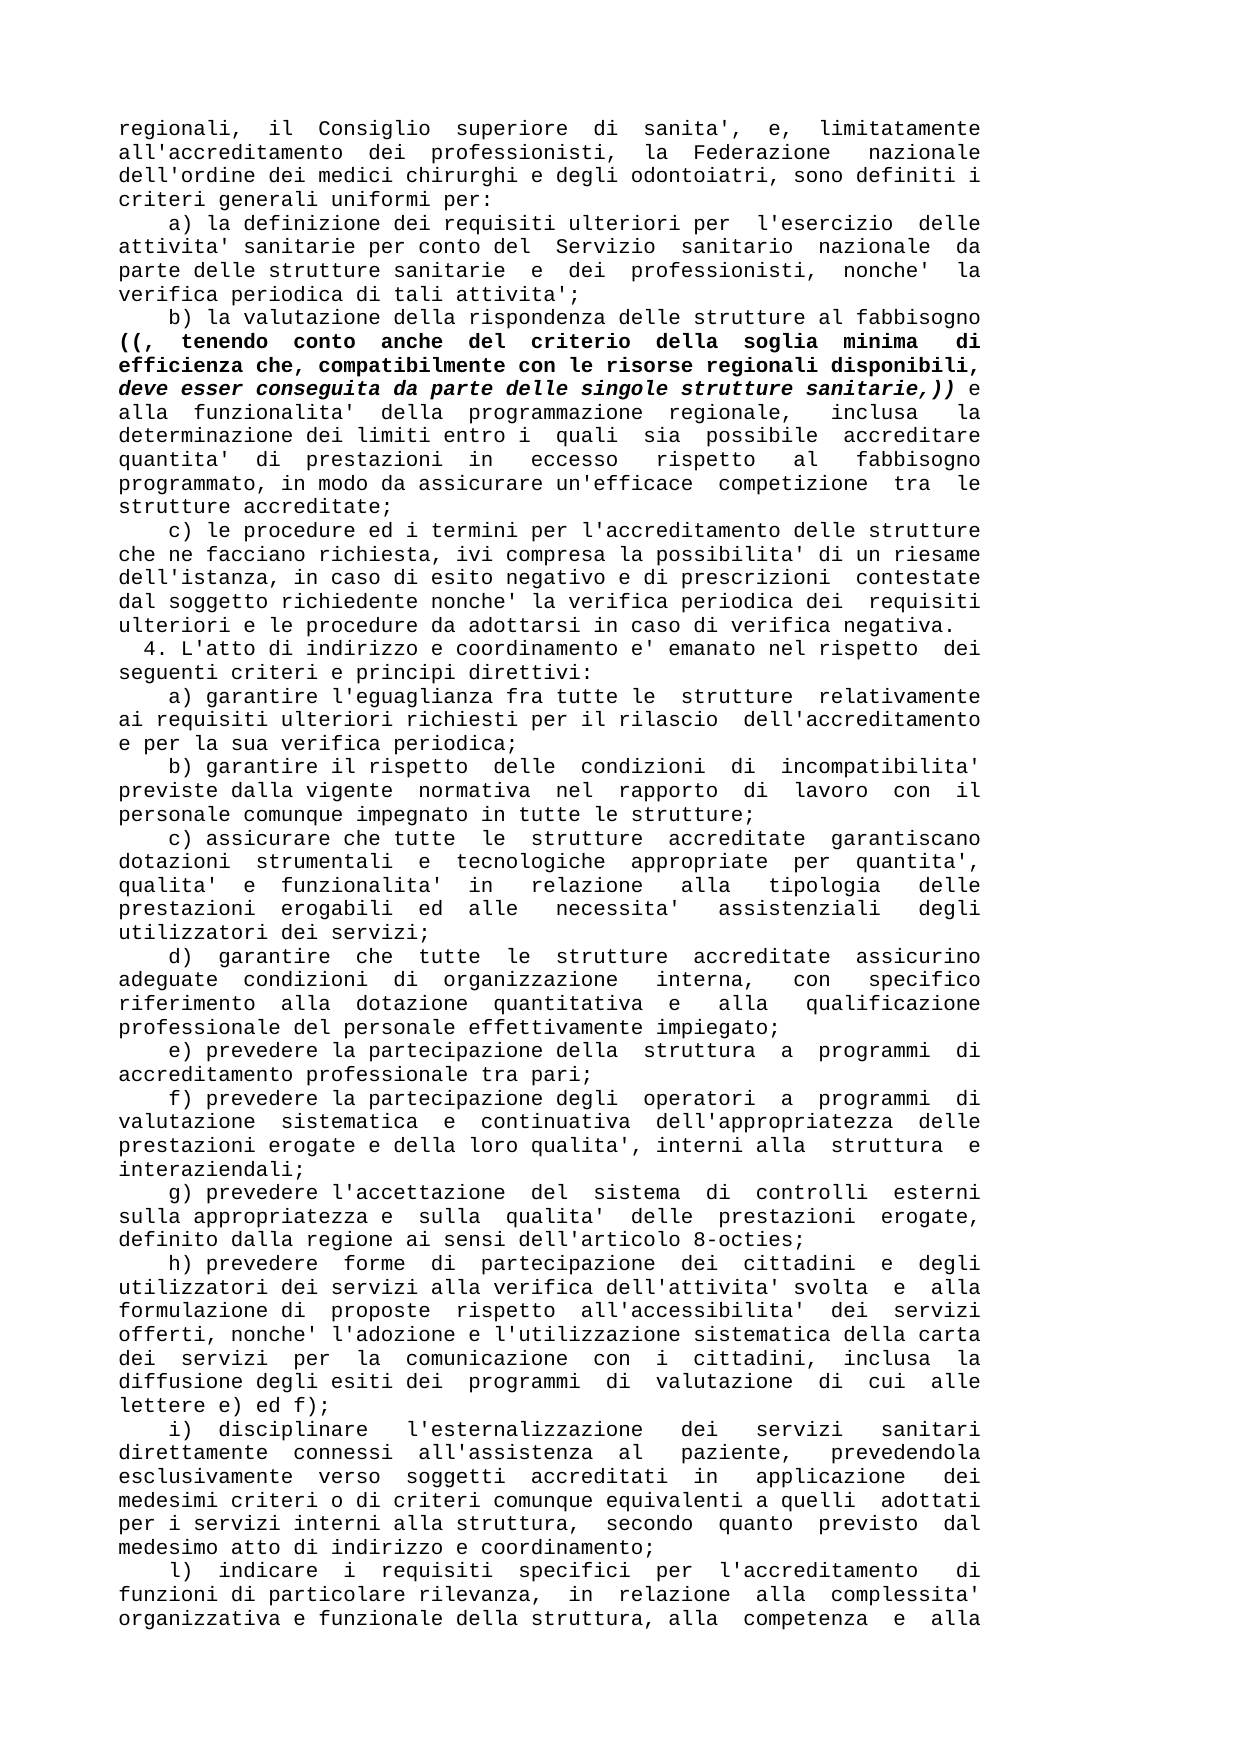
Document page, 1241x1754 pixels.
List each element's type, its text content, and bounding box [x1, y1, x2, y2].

text 4. L'atto di indirizzo e coordinamento e' emanato nel rispetto dei [118, 638, 1122, 662]
text e) prevedere la partecipazione della struttura a programmi di [118, 1040, 1122, 1064]
text medesimo atto di indirizzo e coordinamento; [118, 1537, 1122, 1561]
text dei servizi per la comunicazione con i cittadini, inclusa la [118, 1348, 1122, 1371]
text all'accreditamento dei professionisti, la Federazione nazionale [118, 142, 1122, 165]
text personale comunque impegnato in tutte le strutture; [118, 804, 1122, 827]
text dell'istanza, in caso di esito negativo e di prescrizioni contestate [118, 567, 1122, 591]
text d) garantire che tutte le strutture accreditate assicurino [118, 946, 1122, 969]
text a) la definizione dei requisiti ulteriori per l'esercizio delle [118, 213, 1122, 236]
text definito dalla regione ai sensi dell'articolo 8-octies; [118, 1229, 1122, 1253]
text interaziendali; [118, 1158, 1122, 1182]
text dell'ordine dei medici chirurghi e degli odontoiatri, sono definiti i [118, 165, 1122, 189]
text sulla appropriatezza e sulla qualita' delle prestazioni erogate, [118, 1206, 1122, 1229]
text valutazione sistematica e continuativa dell'appropriatezza delle [118, 1111, 1122, 1135]
text i) disciplinare l'esternalizzazione dei servizi sanitari [118, 1419, 1122, 1442]
text e per la sua verifica periodica; [118, 733, 1122, 757]
text deve esser conseguita da parte delle singole strutture sanitarie,)) e [118, 378, 1122, 402]
text per i servizi interni alla struttura, secondo quanto previsto dal [118, 1513, 1122, 1537]
text h) prevedere forme di partecipazione dei cittadini e degli [118, 1253, 1122, 1277]
text regionali, il Consiglio superiore di sanita', e, limitatamente [118, 118, 1122, 142]
text c) assicurare che tutte le strutture accreditate garantiscano [118, 827, 1122, 851]
text ai requisiti ulteriori richiesti per il rilascio dell'accreditamento [118, 709, 1122, 733]
text criteri generali uniformi per: [118, 189, 1122, 213]
text utilizzatori dei servizi alla verifica dell'attivita' svolta e alla [118, 1277, 1122, 1300]
text ulteriori e le procedure da adottarsi in caso di verifica negativa. [118, 615, 1122, 638]
text f) prevedere la partecipazione degli operatori a programmi di [118, 1088, 1122, 1111]
text alla funzionalita' della programmazione regionale, inclusa la [118, 402, 1122, 426]
text medesimi criteri o di criteri comunque equivalenti a quelli adottati [118, 1489, 1122, 1513]
text offerti, nonche' l'adozione e l'utilizzazione sistematica della carta [118, 1324, 1122, 1348]
text programmato, in modo da assicurare un'efficace competizione tra le [118, 473, 1122, 496]
text lettere e) ed f); [118, 1395, 1122, 1419]
text dotazioni strumentali e tecnologiche appropriate per quantita', [118, 851, 1122, 875]
text formulazione di proposte rispetto all'accessibilita' dei servizi [118, 1300, 1122, 1324]
text seguenti criteri e principi direttivi: [118, 662, 1122, 686]
text strutture accreditate; [118, 496, 1122, 520]
text efficienza che, compatibilmente con le risorse regionali disponibili, [118, 354, 1122, 378]
text che ne facciano richiesta, ivi compresa la possibilita' di un riesame [118, 544, 1122, 567]
text direttamente connessi all'assistenza al paziente, prevedendola [118, 1442, 1122, 1466]
text previste dalla vigente normativa nel rapporto di lavoro con il [118, 780, 1122, 804]
text quantita' di prestazioni in eccesso rispetto al fabbisogno [118, 449, 1122, 473]
text organizzativa e funzionale della struttura, alla competenza e alla [118, 1608, 1122, 1631]
text b) la valutazione della rispondenza delle strutture al fabbisogno [118, 307, 1122, 331]
text professionale del personale effettivamente impiegato; [118, 1017, 1122, 1040]
text adeguate condizioni di organizzazione interna, con specifico [118, 969, 1122, 993]
text utilizzatori dei servizi; [118, 922, 1122, 946]
text l) indicare i requisiti specifici per l'accreditamento di [118, 1561, 1122, 1584]
text qualita' e funzionalita' in relazione alla tipologia delle [118, 875, 1122, 898]
text g) prevedere l'accettazione del sistema di controlli esterni [118, 1182, 1122, 1206]
text c) le procedure ed i termini per l'accreditamento delle strutture [118, 520, 1122, 544]
text parte delle strutture sanitarie e dei professionisti, nonche' la [118, 260, 1122, 284]
text verifica periodica di tali attivita'; [118, 284, 1122, 307]
text attivita' sanitarie per conto del Servizio sanitario nazionale da [118, 236, 1122, 260]
text determinazione dei limiti entro i quali sia possibile accreditare [118, 426, 1122, 449]
text esclusivamente verso soggetti accreditati in applicazione dei [118, 1466, 1122, 1489]
text diffusione degli esiti dei programmi di valutazione di cui alle [118, 1371, 1122, 1395]
text funzioni di particolare rilevanza, in relazione alla complessita' [118, 1584, 1122, 1608]
text dal soggetto richiedente nonche' la verifica periodica dei requisiti [118, 591, 1122, 615]
text accreditamento professionale tra pari; [118, 1064, 1122, 1088]
text b) garantire il rispetto delle condizioni di incompatibilita' [118, 757, 1122, 780]
text prestazioni erogabili ed alle necessita' assistenziali degli [118, 898, 1122, 922]
text a) garantire l'eguaglianza fra tutte le strutture relativamente [118, 686, 1122, 709]
text ((, tenendo conto anche del criterio della soglia minima di [118, 331, 1122, 354]
text riferimento alla dotazione quantitativa e alla qualificazione [118, 993, 1122, 1017]
text prestazioni erogate e della loro qualita', interni alla struttura e [118, 1135, 1122, 1158]
